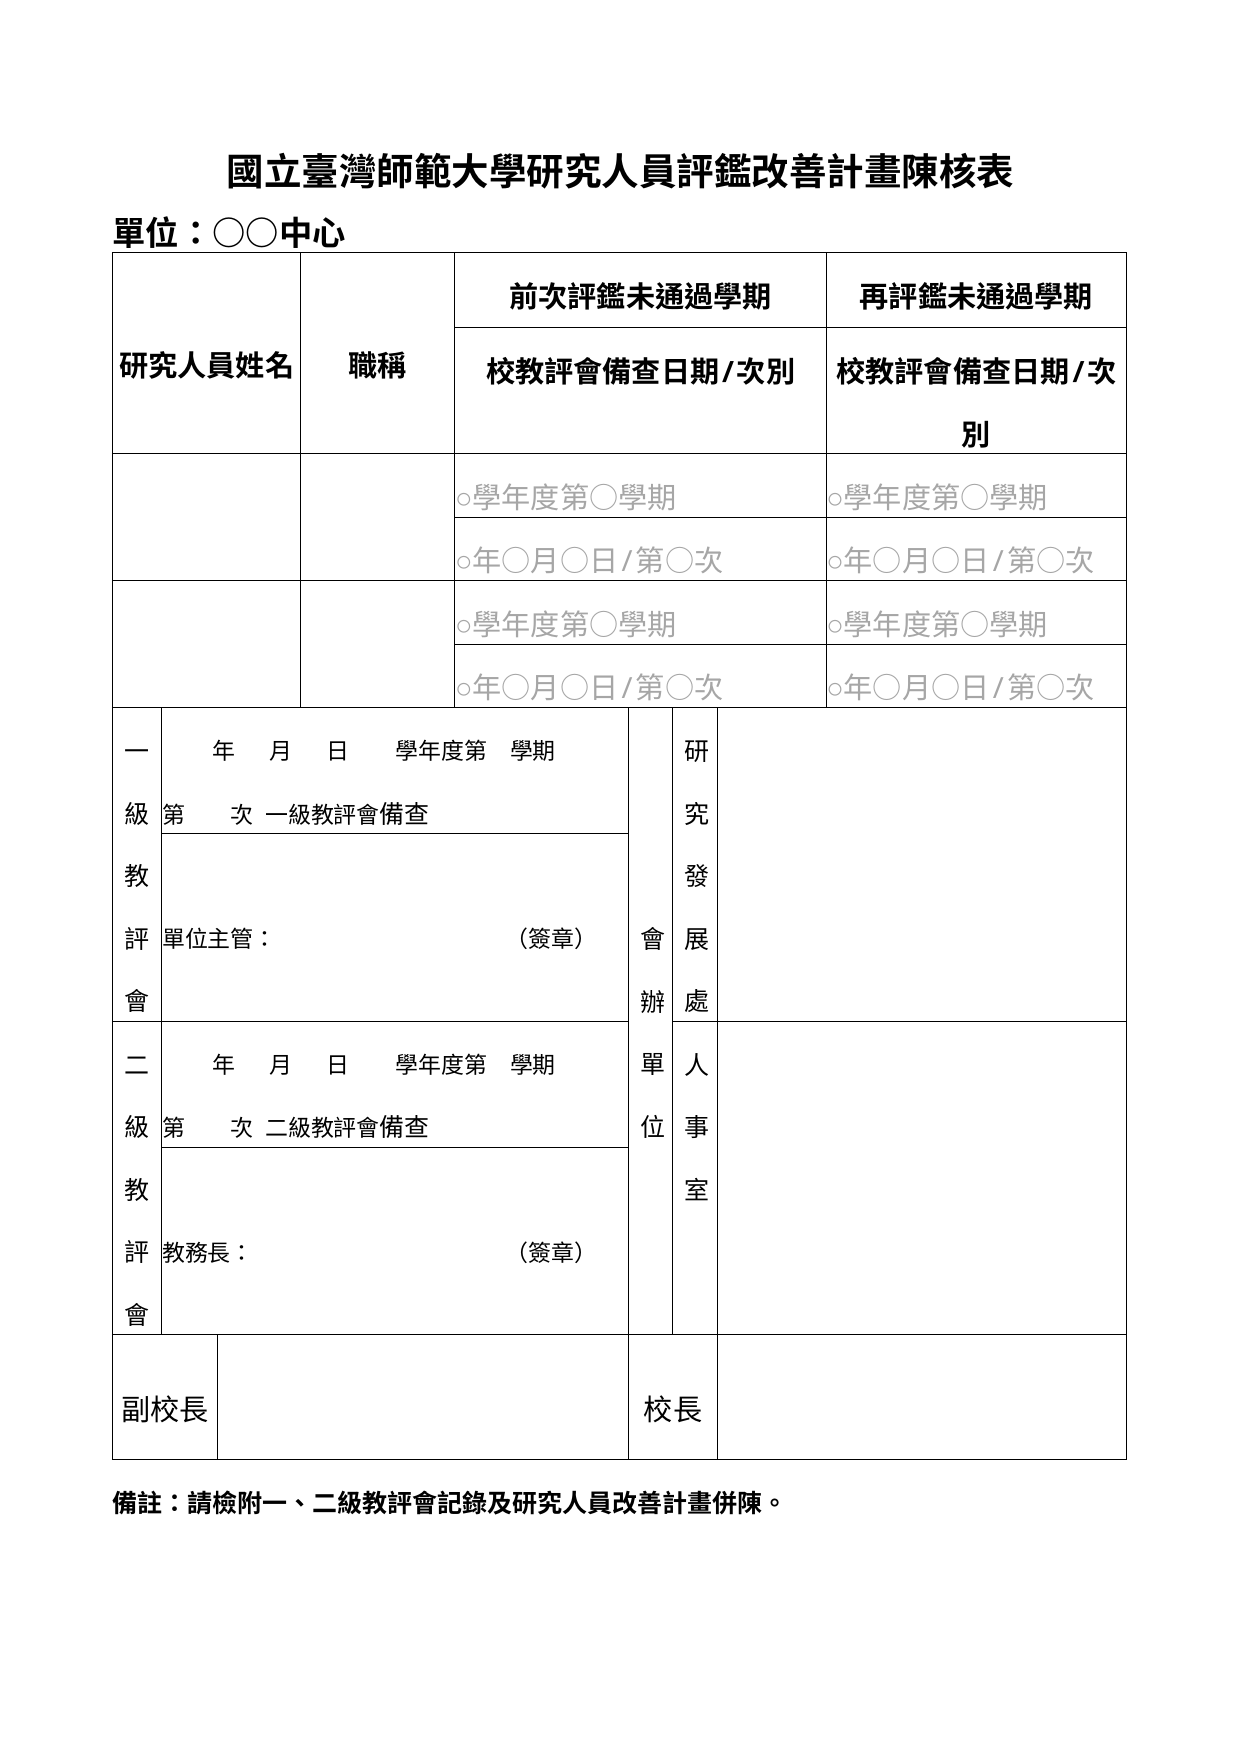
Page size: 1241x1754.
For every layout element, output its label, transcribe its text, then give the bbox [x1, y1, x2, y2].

table_cell 二級教評會 [113, 1022, 161, 1334]
table_cell 一級教評會 [113, 708, 161, 1021]
table_cell ○年○月○日/第○次 [827, 518, 1126, 580]
table_cell 副校長 [113, 1335, 217, 1459]
table_cell 單位主管： （簽章） [162, 834, 628, 1021]
table_cell 年 月 日 學年度第 學期 第 次 二級教評會備查 [162, 1022, 628, 1147]
table_cell 教務長： （簽章） [162, 1148, 628, 1334]
table_header 研究人員姓名 [113, 253, 300, 453]
table_cell 人事室 [673, 1022, 717, 1334]
table_cell [301, 581, 454, 707]
table_header 前次評鑑未通過學期 [455, 253, 826, 327]
table_cell [718, 1335, 1126, 1459]
text 備註：請檢附一、二級教評會記錄及研究人員改善計畫併陳。 [112, 1460, 1128, 1523]
table_cell 校教評會備查日期/次別 [827, 328, 1126, 453]
table_cell ○年○月○日/第○次 [455, 645, 826, 707]
table_header 再評鑑未通過學期 [827, 253, 1126, 327]
table_cell ○學年度第○學期 [455, 454, 826, 517]
text 國立臺灣師範大學研究人員評鑑改善計畫陳核表 [112, 127, 1128, 189]
table_cell ○學年度第○學期 [827, 454, 1126, 517]
table_cell [718, 1022, 1126, 1334]
table_cell [718, 708, 1126, 1021]
table_cell [113, 454, 300, 580]
table_cell 研究發展處 [673, 708, 717, 1021]
table_cell 年 月 日 學年度第 學期 第 次 一級教評會備查 [162, 708, 628, 833]
table_cell 校教評會備查日期/次別 [455, 328, 826, 453]
text 單位：○○中心 [112, 189, 1128, 252]
table_header 職稱 [301, 253, 454, 453]
table_cell 校長 [629, 1335, 717, 1459]
table_cell ○學年度第○學期 [827, 581, 1126, 644]
table_cell [218, 1335, 628, 1459]
table_cell ○學年度第○學期 [455, 581, 826, 644]
table_cell ○年○月○日/第○次 [455, 518, 826, 580]
table_cell 會辦單位 [629, 708, 672, 1334]
table_cell [113, 581, 300, 707]
table_cell ○年○月○日/第○次 [827, 645, 1126, 707]
table_cell [301, 454, 454, 580]
